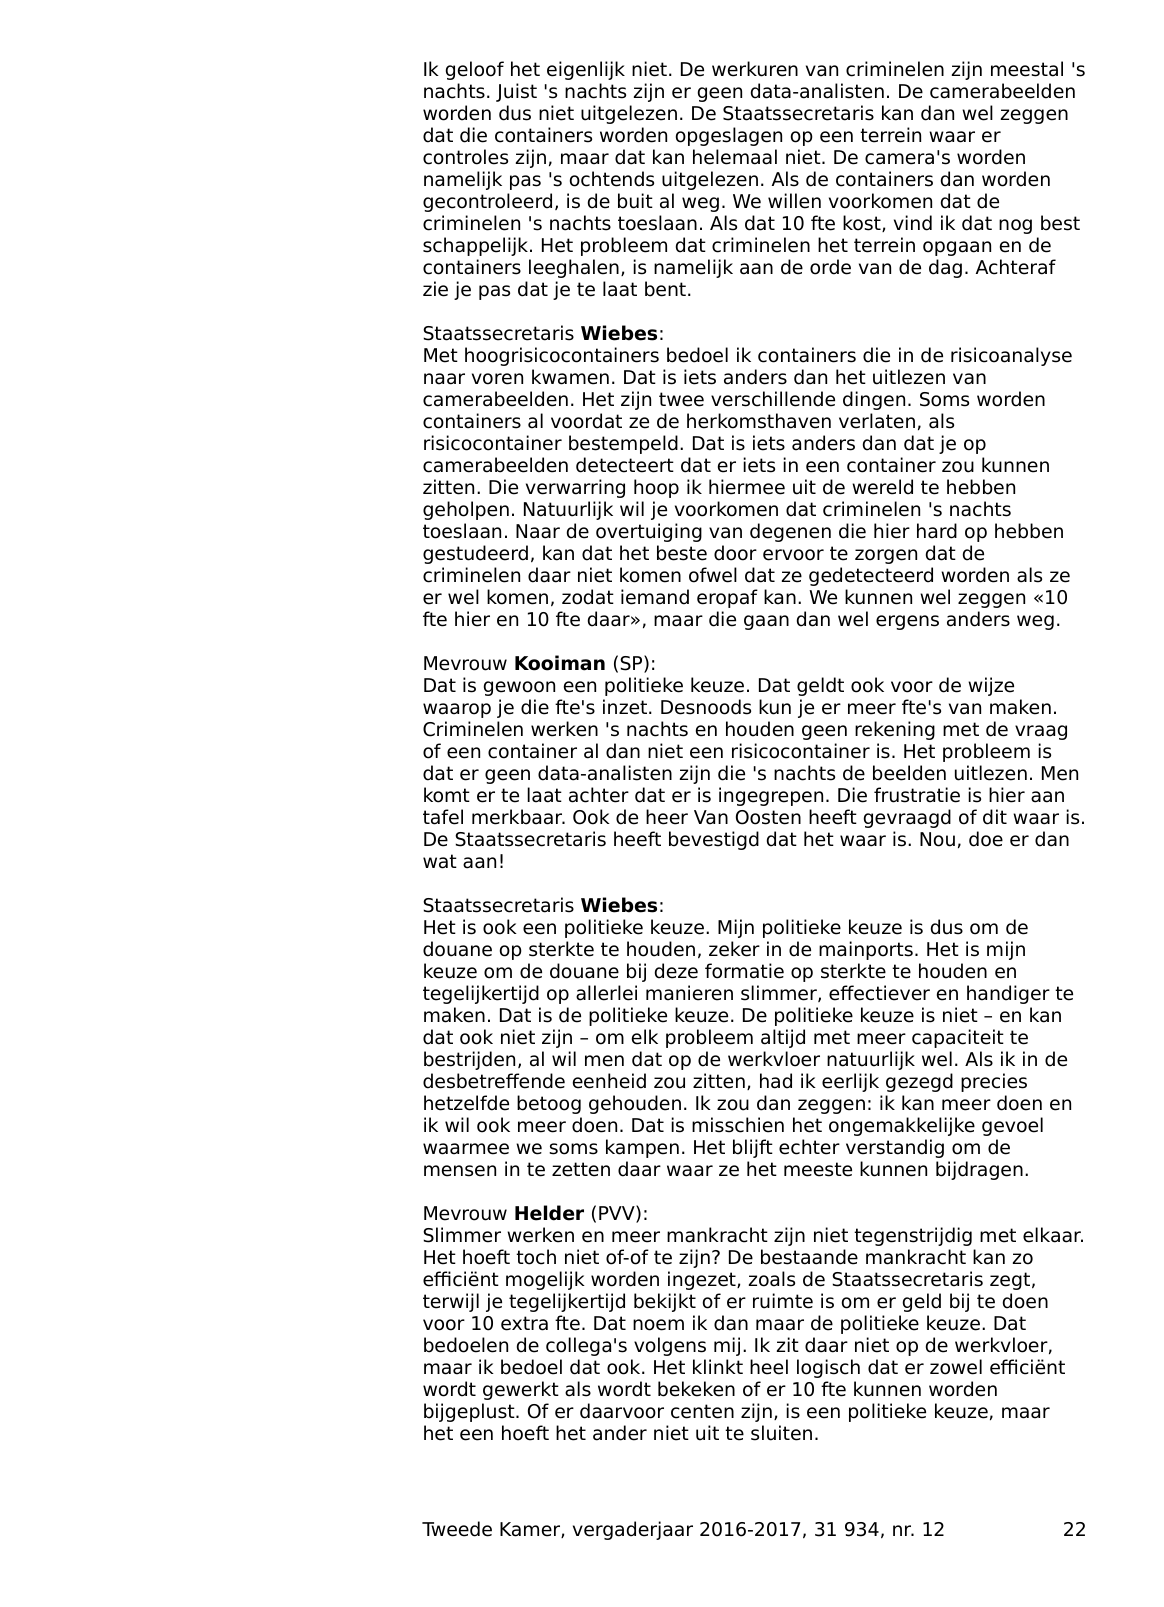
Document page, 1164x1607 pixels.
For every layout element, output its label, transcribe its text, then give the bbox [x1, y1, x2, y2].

text Dat is gewoon een politieke keuze. Dat geldt ook voor de wijze waarop je die fte's inzet. Desnoods kun je er meer fte's van maken. Criminelen werken 's nachts en houden geen rekening met de vraag of een container al dan niet een risicocontainer is. Het probleem is dat er geen data-analisten zijn die 's nachts de beelden uitlezen. Men komt er te laat achter dat er is ingegrepen. Die frustratie is hier aan tafel merkbaar. Ook de heer Van Oosten heeft gevraagd of dit waar is. De Staatssecretaris heeft bevestigd dat het waar is. Nou, doe er dan wat aan! [422, 675, 1087, 873]
text Staatssecretaris Wiebes: [422, 895, 1087, 917]
text Het is ook een politieke keuze. Mijn politieke keuze is dus om de douane op sterkte te houden, zeker in de mainports. Het is mijn keuze om de douane bij deze formatie op sterkte te houden en tegelijkertijd op allerlei manieren slimmer, effectiever en handiger te maken. Dat is de politieke keuze. De politieke keuze is niet – en kan dat ook niet zijn – om elk probleem altijd met meer capaciteit te bestrijden, al wil men dat op de werkvloer natuurlijk wel. Als ik in de desbetreffende eenheid zou zitten, had ik eerlijk gezegd precies hetzelfde betoog gehouden. Ik zou dan zeggen: ik kan meer doen en ik wil ook meer doen. Dat is misschien het ongemakkelijke gevoel waarmee we soms kampen. Het blijft echter verstandig om de mensen in te zetten daar waar ze het meeste kunnen bijdragen. [422, 917, 1087, 1181]
text Ik geloof het eigenlijk niet. De werkuren van criminelen zijn meestal 's nachts. Juist 's nachts zijn er geen data-analisten. De camerabeelden worden dus niet uitgelezen. De Staatssecretaris kan dan wel zeggen dat die containers worden opgeslagen op een terrein waar er controles zijn, maar dat kan helemaal niet. De camera's worden namelijk pas 's ochtends uitgelezen. Als de containers dan worden gecontroleerd, is de buit al weg. We willen voorkomen dat de criminelen 's nachts toeslaan. Als dat 10 fte kost, vind ik dat nog best schappelijk. Het probleem dat criminelen het terrein opgaan en de containers leeghalen, is namelijk aan de orde van de dag. Achteraf zie je pas dat je te laat bent. [422, 59, 1087, 301]
text Mevrouw Kooiman (SP): [422, 653, 1087, 675]
text Met hoogrisicocontainers bedoel ik containers die in de risicoanalyse naar voren kwamen. Dat is iets anders dan het uitlezen van camerabeelden. Het zijn twee verschillende dingen. Soms worden containers al voordat ze de herkomsthaven verlaten, als risicocontainer bestempeld. Dat is iets anders dan dat je op camerabeelden detecteert dat er iets in een container zou kunnen zitten. Die verwarring hoop ik hiermee uit de wereld te hebben geholpen. Natuurlijk wil je voorkomen dat criminelen 's nachts toeslaan. Naar de overtuiging van degenen die hier hard op hebben gestudeerd, kan dat het beste door ervoor te zorgen dat de criminelen daar niet komen ofwel dat ze gedetecteerd worden als ze er wel komen, zodat iemand eropaf kan. We kunnen wel zeggen «10 fte hier en 10 fte daar», maar die gaan dan wel ergens anders weg. [422, 345, 1087, 631]
text Staatssecretaris Wiebes: [422, 323, 1087, 345]
text Slimmer werken en meer mankracht zijn niet tegenstrijdig met elkaar. Het hoeft toch niet of-of te zijn? De bestaande mankracht kan zo efficiënt mogelijk worden ingezet, zoals de Staatssecretaris zegt, terwijl je tegelijkertijd bekijkt of er ruimte is om er geld bij te doen voor 10 extra fte. Dat noem ik dan maar de politieke keuze. Dat bedoelen de collega's volgens mij. Ik zit daar niet op de werkvloer, maar ik bedoel dat ook. Het klinkt heel logisch dat er zowel efficiënt wordt gewerkt als wordt bekeken of er 10 fte kunnen worden bijgeplust. Of er daarvoor centen zijn, is een politieke keuze, maar het een hoeft het ander niet uit te sluiten. [422, 1225, 1087, 1444]
text Mevrouw Helder (PVV): [422, 1203, 1087, 1225]
